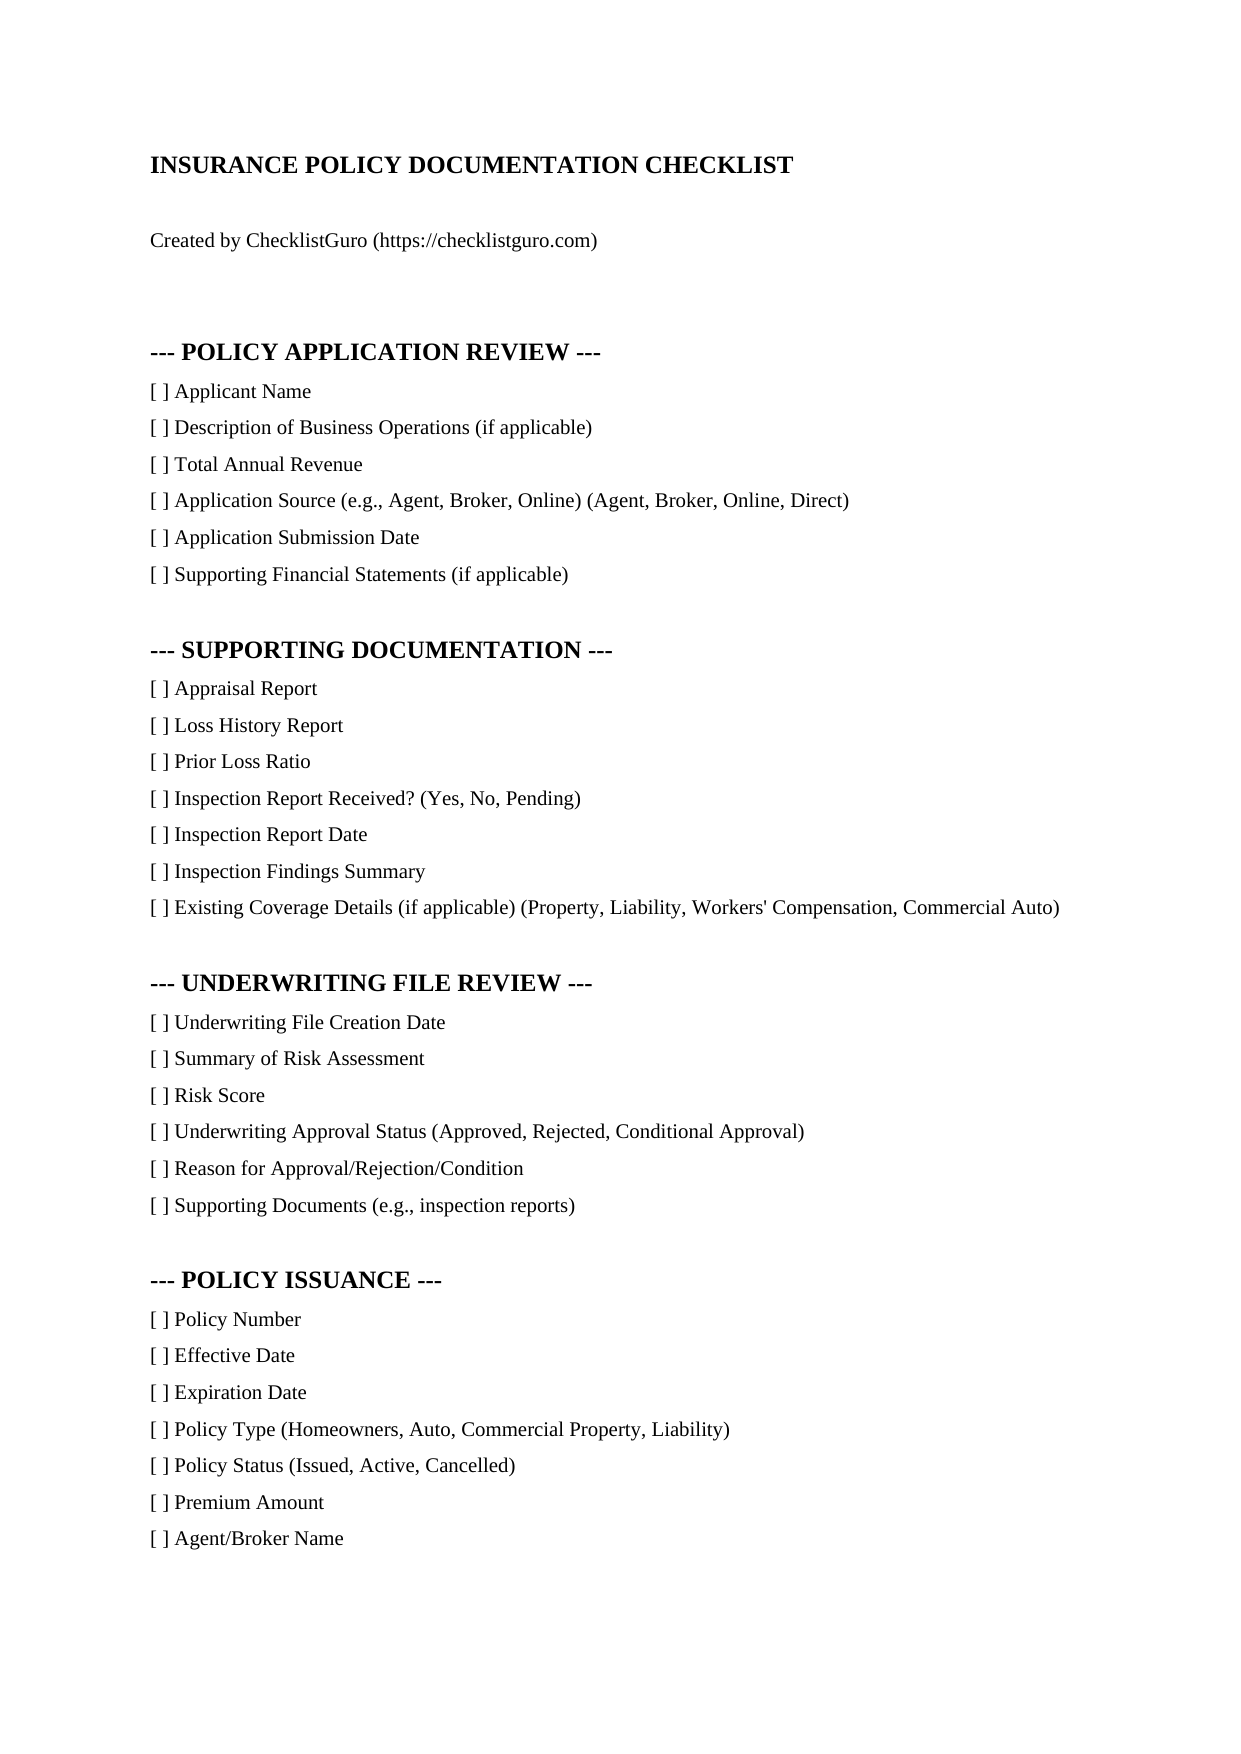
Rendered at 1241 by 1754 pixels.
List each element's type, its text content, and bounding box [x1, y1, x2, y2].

text [ ] Expiration Date [150, 1380, 1090, 1404]
text [ ] Premium Amount [150, 1490, 1090, 1514]
text --- POLICY ISSUANCE --- [150, 1266, 1090, 1294]
text [ ] Underwriting File Creation Date [150, 1010, 1090, 1034]
text [ ] Policy Status (Issued, Active, Cancelled) [150, 1453, 1090, 1477]
text [ ] Policy Type (Homeowners, Auto, Commercial Property, Liability) [150, 1417, 1090, 1441]
text [ ] Prior Loss Ratio [150, 749, 1090, 773]
text [ ] Inspection Findings Summary [150, 859, 1090, 883]
text [ ] Agent/Broker Name [150, 1526, 1090, 1550]
text Created by ChecklistGuro (https://checklistguro.com) [150, 228, 1090, 252]
text [ ] Existing Coverage Details (if applicable) (Property, Liability, Workers' Compensation, Commercial Auto) [150, 895, 1090, 919]
text [ ] Total Annual Revenue [150, 452, 1090, 476]
text [ ] Loss History Report [150, 712, 1090, 737]
text [ ] Policy Number [150, 1307, 1090, 1331]
text [ ] Summary of Risk Assessment [150, 1046, 1090, 1070]
text [ ] Underwriting Approval Status (Approved, Rejected, Conditional Approval) [150, 1119, 1090, 1143]
text [ ] Description of Business Operations (if applicable) [150, 415, 1090, 439]
text [ ] Effective Date [150, 1343, 1090, 1367]
text [ ] Supporting Financial Statements (if applicable) [150, 562, 1090, 586]
text [ ] Applicant Name [150, 379, 1090, 403]
text [ ] Risk Score [150, 1083, 1090, 1107]
text --- POLICY APPLICATION REVIEW --- [150, 337, 1090, 366]
text [ ] Reason for Approval/Rejection/Condition [150, 1156, 1090, 1180]
text [ ] Inspection Report Received? (Yes, No, Pending) [150, 786, 1090, 810]
text [ ] Inspection Report Date [150, 822, 1090, 846]
text [ ] Application Submission Date [150, 525, 1090, 549]
text [ ] Application Source (e.g., Agent, Broker, Online) (Agent, Broker, Online, Direct) [150, 488, 1090, 512]
text INSURANCE POLICY DOCUMENTATION CHECKLIST [150, 150, 1090, 179]
text --- SUPPORTING DOCUMENTATION --- [150, 635, 1090, 663]
text [ ] Appraisal Report [150, 676, 1090, 700]
text --- UNDERWRITING FILE REVIEW --- [150, 968, 1090, 997]
text [ ] Supporting Documents (e.g., inspection reports) [150, 1192, 1090, 1217]
